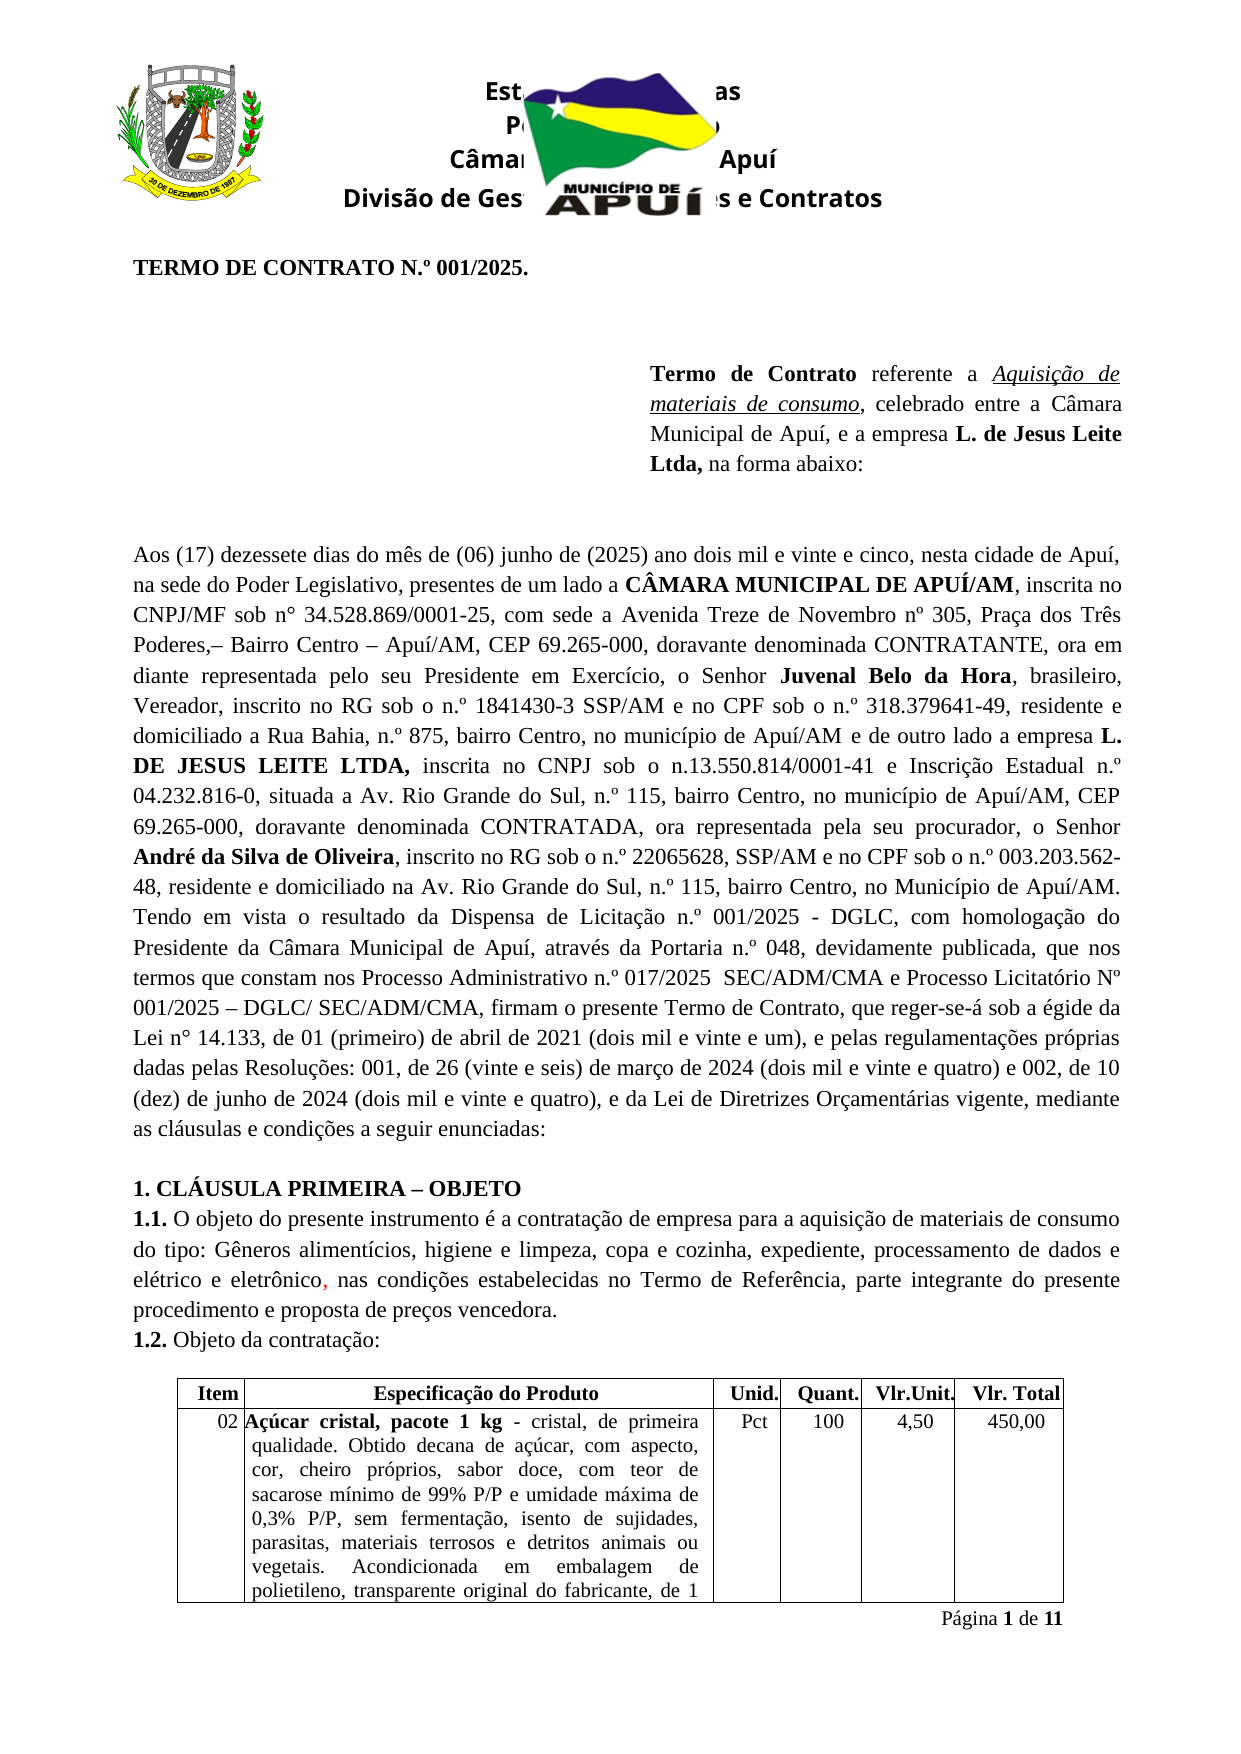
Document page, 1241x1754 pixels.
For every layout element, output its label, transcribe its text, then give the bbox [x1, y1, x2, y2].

text 1.1. O objeto do presente instrumento é a contratação de empresa para a aquisição de materiais de consumo do tipo: Gêneros alimentícios, higiene e limpeza, copa e cozinha, expediente, processamento de dados e elétrico e eletrônico, nas condições estabelecidas no Termo de Referência, parte integrante do presente procedimento e proposta de preços vencedora. [133, 1206, 1122, 1322]
text Aos (17) dezessete dias do mês de (06) junho de (2025) ano dois mil e vinte e cinco, nesta cidade de Apuí, na sede do Poder Legislativo, presentes de um lado a CÂMARA MUNICIPAL DE APUÍ/AM, inscrita no CNPJ/MF sob n° 34.528.869/0001-25, com sede a Avenida Treze de Novembro nº 305, Praça dos Três Poderes,– Bairro Centro – Apuí/AM, CEP 69.265-000, doravante denominada CONTRATANTE, ora em diante representada pelo seu Presidente em Exercício, o Senhor Juvenal Belo da Hora, brasileiro, Vereador, inscrito no RG sob o n.º 1841430-3 SSP/AM e no CPF sob o n.º 318.379641-49, residente e domiciliado a Rua Bahia, n.º 875, bairro Centro, no município de Apuí/AM e de outro lado a empresa L. DE JESUS LEITE LTDA, inscrita no CNPJ sob o n.13.550.814/0001-41 e Inscrição Estadual n.º 04.232.816-0, situada a Av. Rio Grande do Sul, n.º 115, bairro Centro, no município de Apuí/AM, CEP 69.265-000, doravante denominada CONTRATADA, ora representada pela seu procurador, o Senhor André da Silva de Oliveira, inscrito no RG sob o n.º 22065628, SSP/AM e no CPF sob o n.º 003.203.562-48, residente e domiciliado na Av. Rio Grande do Sul, n.º 115, bairro Centro, no Município de Apuí/AM. Tendo em vista o resultado da Dispensa de Licitação n.º 001/2025 - DGLC, com homologação do Presidente da Câmara Municipal de Apuí, através da Portaria n.º 048, devidamente publicada, que nos termos que constam nos Processo Administrativo n.º 017/2025 SEC/ADM/CMA e Processo Licitatório Nº 001/2025 – DGLC/ SEC/ADM/CMA, firmam o presente Termo de Contrato, que reger-se-á sob a égide da Lei n° 14.133, de 01 (primeiro) de abril de 2021 (dois mil e vinte e um), e pelas regulamentações próprias dadas pelas Resoluções: 001, de 26 (vinte e seis) de março de 2024 (dois mil e vinte e quatro) e 002, de 10 (dez) de junho de 2024 (dois mil e vinte e quatro), e da Lei de Diretrizes Orçamentárias vigente, mediante as cláusulas e condições a seguir enunciadas: [133, 541, 1122, 1141]
text 1.2. Objeto da contratação: [133, 1326, 1122, 1353]
table_cell 100 [781, 1409, 861, 1602]
table_header Item [178, 1379, 244, 1408]
table_header Vlr. Total [955, 1379, 1063, 1408]
table_header Quant. [781, 1379, 861, 1408]
table_header Vlr.Unit. [862, 1379, 954, 1408]
table_header Unid. [714, 1379, 780, 1408]
text TERMO DE CONTRATO N.º 001/2025. [133, 254, 1122, 281]
table_cell 450,00 [955, 1409, 1063, 1602]
table_cell Pct [714, 1409, 780, 1602]
text Termo de Contrato referente a Aquisição de materiais de consumo, celebrado entre a Câmara Municipal de Apuí, e a empresa L. de Jesus Leite Ltda, na forma abaixo: [650, 360, 1122, 477]
text 1. CLÁUSULA PRIMEIRA – OBJETO [133, 1175, 1122, 1202]
table_cell 4,50 [862, 1409, 954, 1602]
table_cell Açúcar cristal, pacote 1 kg - cristal, de primeira qualidade. Obtido decana de açúcar, com aspecto, cor, cheiro próprios, sabor doce, com teor de sacarose mínimo de 99% P/P e umidade máxima de 0,3% P/P, sem fermentação, isento de sujidades, parasitas, materiais terrosos e detritos animais ou vegetais. Acondicionada em embalagem de polietileno, transparente original do fabricante, de 1 [245, 1409, 713, 1602]
table_header Especificação do Produto [245, 1379, 713, 1408]
table_cell 02 [178, 1409, 244, 1602]
